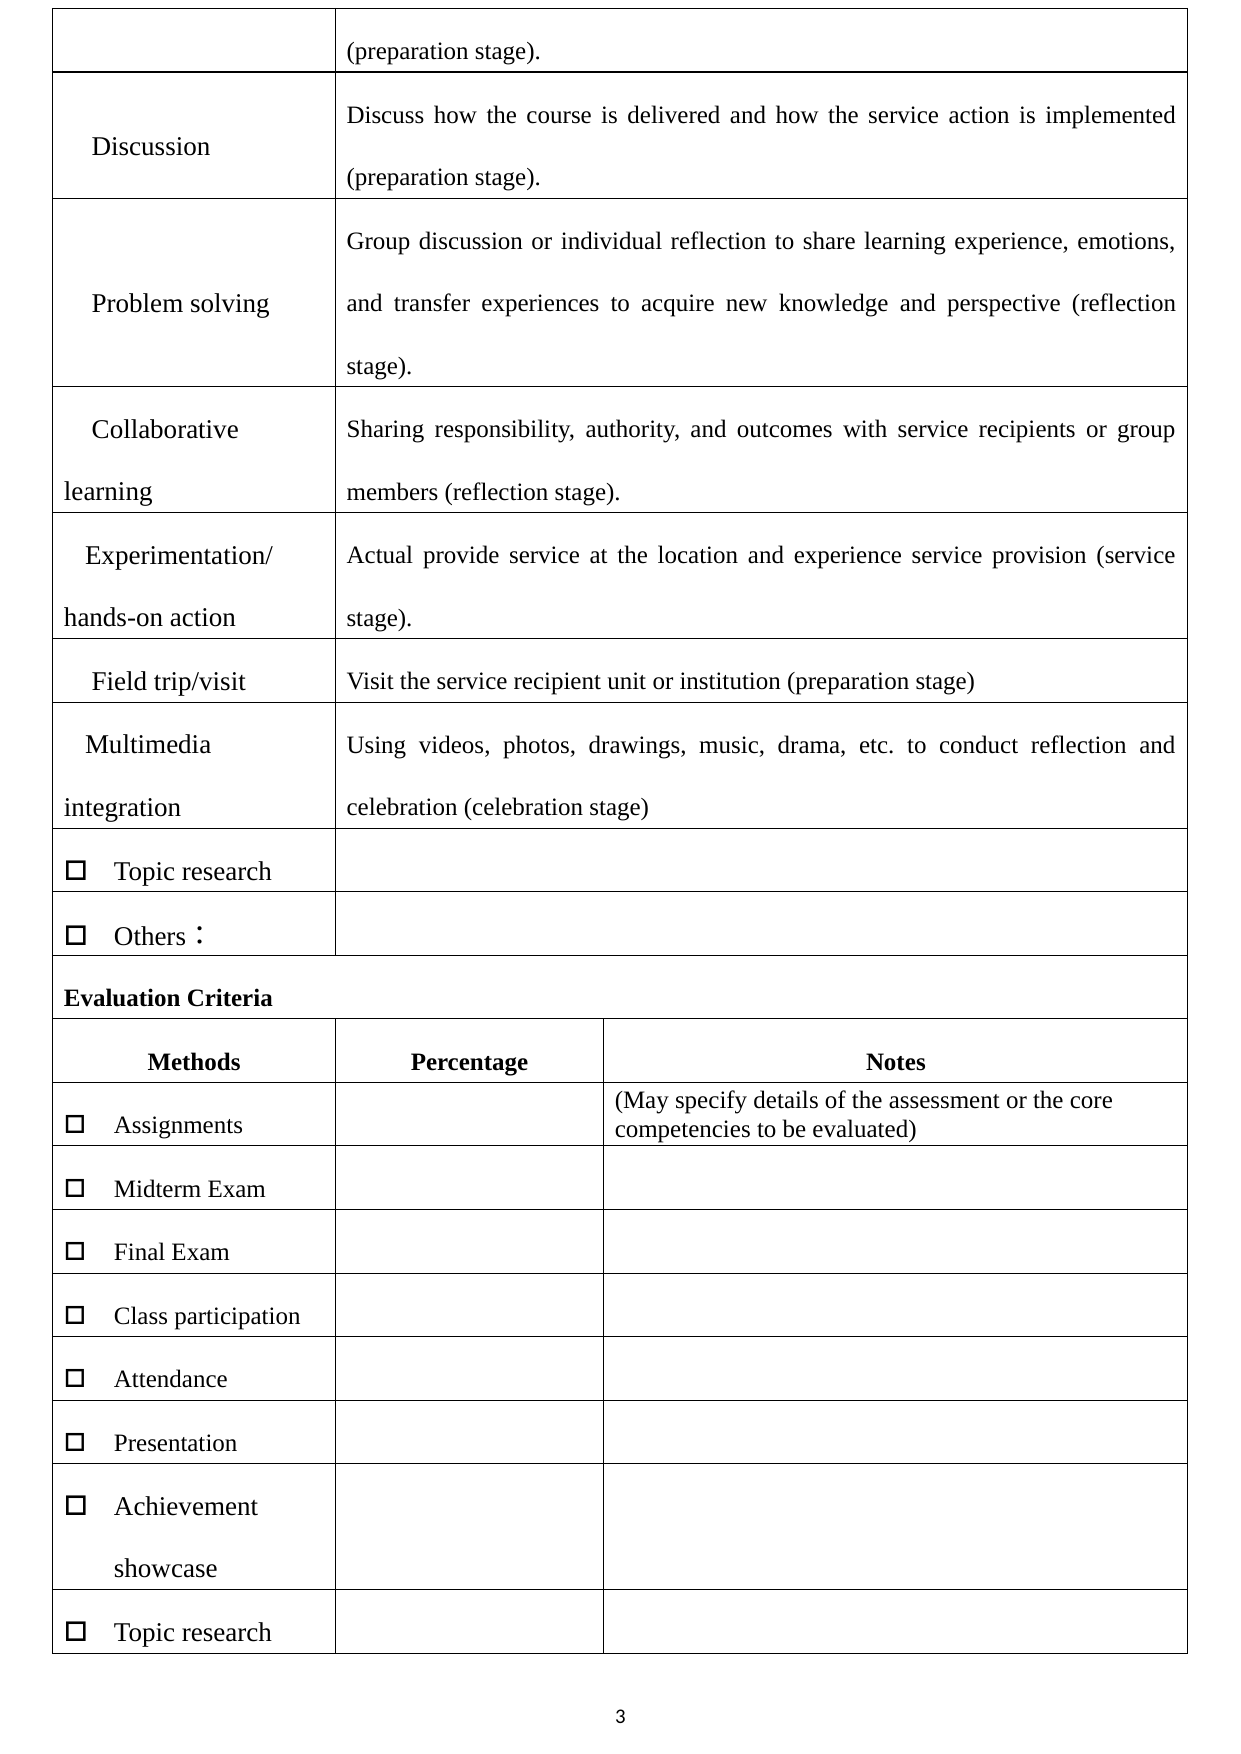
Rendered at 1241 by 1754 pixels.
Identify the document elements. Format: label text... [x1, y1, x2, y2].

table_cell [336, 1337, 603, 1399]
table_cell [336, 1210, 603, 1272]
table_cell [604, 1274, 1187, 1336]
table_cell Presentation [53, 1401, 335, 1463]
table_cell Others： [53, 892, 335, 955]
table_cell Using videos, photos, drawings, music, drama, etc. to conduct reflection and celebration (celebration stage) [336, 703, 1187, 828]
table_cell Group discussion or individual reflection to share learning experience, emotions, and transfer experiences to acquire new knowledge and perspective (reflection stage). [336, 199, 1187, 386]
table_cell [336, 829, 1187, 891]
table_cell Sharing responsibility, authority, and outcomes with service recipients or group members (reflection stage). [336, 387, 1187, 512]
table_cell (preparation stage). [336, 9, 1187, 71]
table_cell Class participation [53, 1274, 335, 1336]
table_cell Midterm Exam [53, 1146, 335, 1209]
table_cell [604, 1210, 1187, 1272]
table_cell  Problem solving [53, 199, 335, 386]
table_cell Actual provide service at the location and experience service provision (service stage). [336, 513, 1187, 638]
table_cell [604, 1146, 1187, 1209]
table_cell Achievement showcase [53, 1464, 335, 1589]
table_cell [336, 1146, 603, 1209]
table_cell Visit the service recipient unit or institution (preparation stage) [336, 639, 1187, 702]
table_cell Notes [604, 1019, 1187, 1082]
table_cell Discuss how the course is delivered and how the service action is implemented (preparation stage). [336, 73, 1187, 197]
table_cell  Collaborative learning [53, 387, 335, 512]
table_cell Topic research [53, 829, 335, 891]
table_cell [336, 892, 1187, 955]
table_cell Attendance [53, 1337, 335, 1399]
table_cell [604, 1464, 1187, 1589]
table_cell [336, 1083, 603, 1145]
table_cell [53, 9, 335, 71]
table_cell  Field trip/visit [53, 639, 335, 702]
table_cell [336, 1274, 603, 1336]
table_cell Assignments [53, 1083, 335, 1145]
table_cell Multimedia integration [53, 703, 335, 828]
table_cell (May specify details of the assessment or the core competencies to be evaluated) [604, 1083, 1187, 1145]
table_cell [336, 1401, 603, 1463]
table_cell [604, 1337, 1187, 1399]
table_cell Final Exam [53, 1210, 335, 1272]
table_cell Topic research [53, 1590, 335, 1653]
table_cell  Discussion [53, 73, 335, 197]
table_cell [336, 1590, 603, 1653]
table_cell Experimentation/hands-on action [53, 513, 335, 638]
table_cell [336, 1464, 603, 1589]
table_cell [604, 1401, 1187, 1463]
table_cell Evaluation Criteria [53, 956, 1187, 1018]
table_cell Percentage [336, 1019, 603, 1082]
table_cell Methods [53, 1019, 335, 1082]
table_cell [604, 1590, 1187, 1653]
